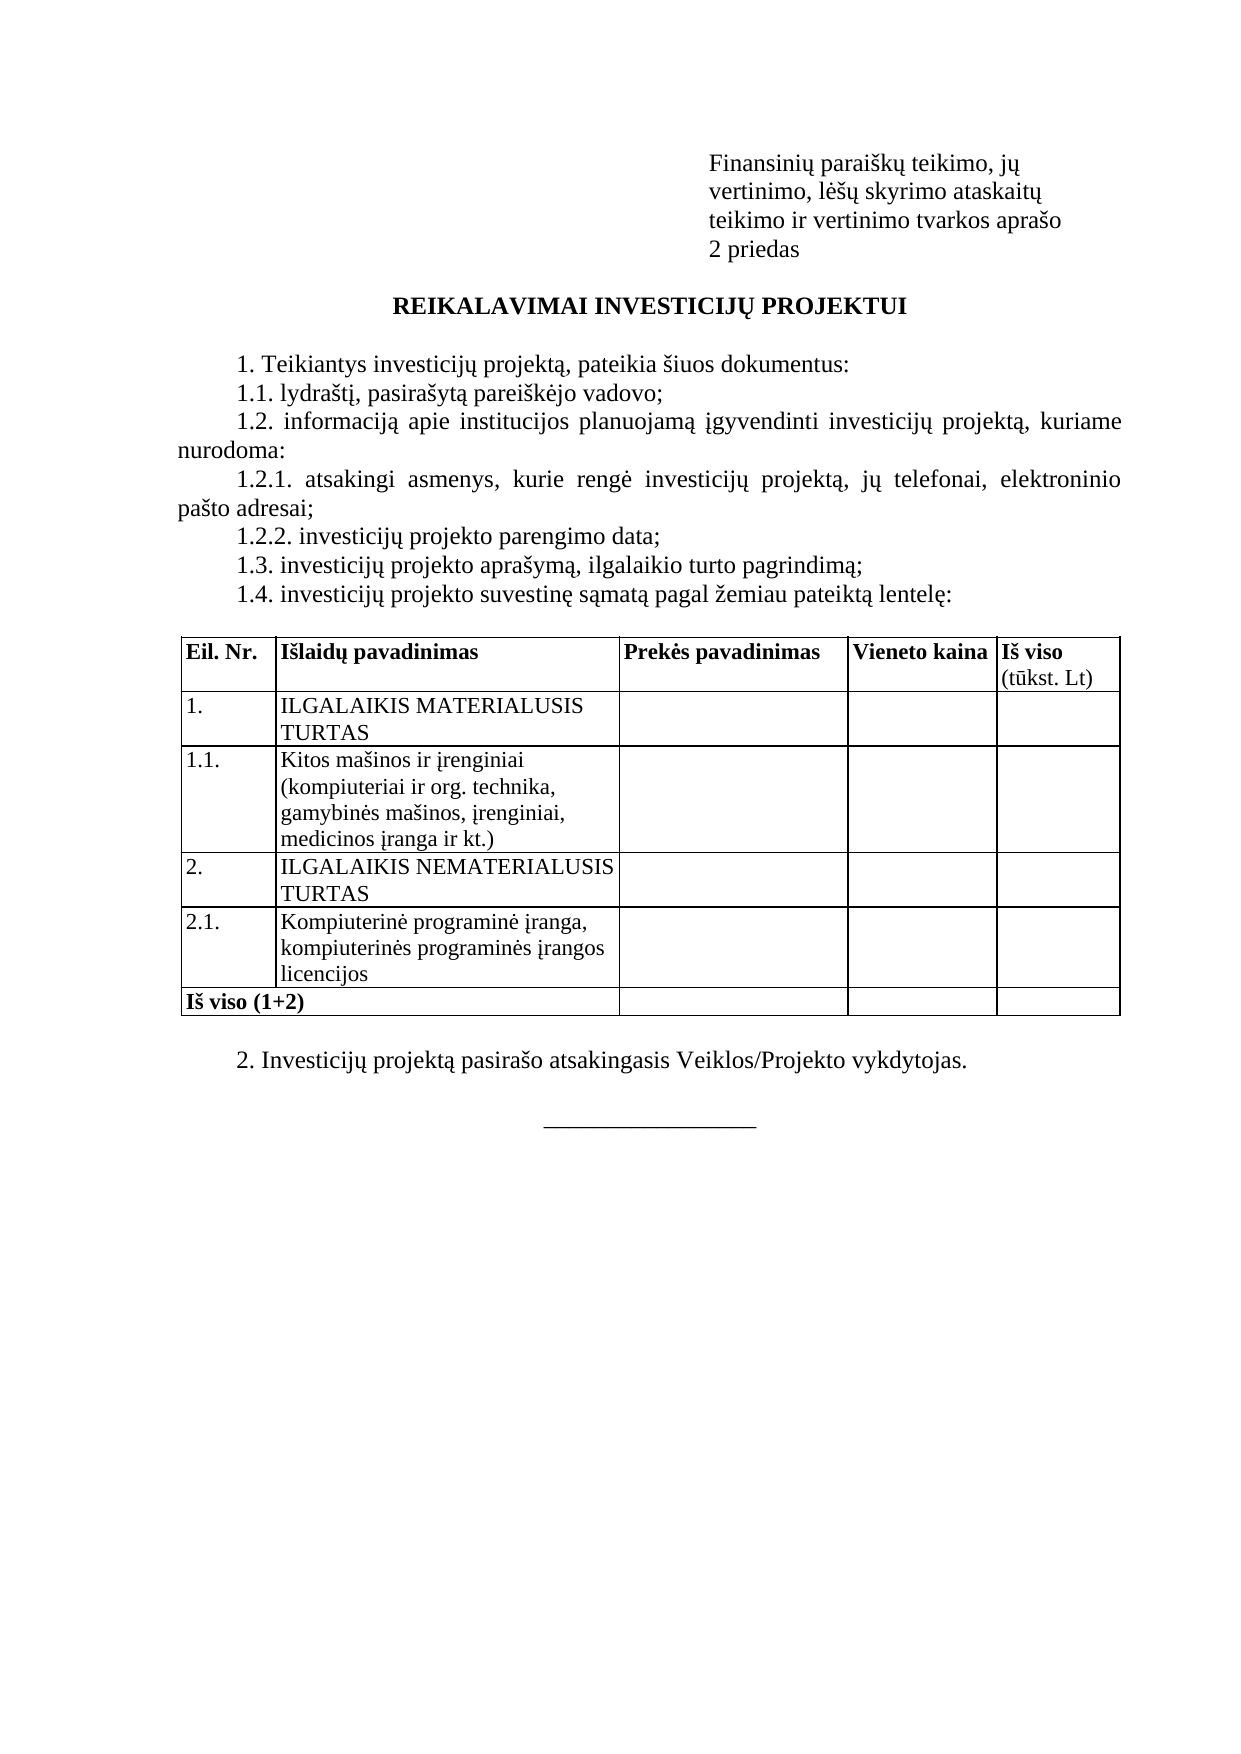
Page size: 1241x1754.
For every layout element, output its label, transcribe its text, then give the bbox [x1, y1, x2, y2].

table_header Eil. Nr. [182, 638, 275, 691]
table_cell [849, 853, 996, 906]
text 1. Teikiantys investicijų projektą, pateikia šiuos dokumentus: [177, 349, 1122, 378]
text _________________ [177, 1102, 1122, 1131]
table_cell [620, 692, 847, 745]
table_header Prekės pavadinimas [620, 638, 847, 691]
table_cell 2. [182, 853, 275, 906]
text 2. Investicijų projektą pasirašo atsakingasis Veiklos/Projekto vykdytojas. [177, 1045, 1122, 1074]
text 2 priedas [177, 234, 1122, 263]
text 1.1. lydraštį, pasirašytą pareiškėjo vadovo; [177, 378, 1122, 406]
text 1.2.1. atsakingi asmenys, kurie rengė investicijų projektą, jų telefonai, elektroninio pašto adresai; [177, 464, 1122, 521]
text teikimo ir vertinimo tvarkos aprašo [177, 205, 1122, 234]
text 1.2.2. investicijų projekto parengimo data; [177, 521, 1122, 550]
table_cell [620, 908, 847, 987]
table_cell [620, 747, 847, 852]
text 1.3. investicijų projekto aprašymą, ilgalaikio turto pagrindimą; [177, 550, 1122, 579]
table_cell [849, 692, 996, 745]
table_header Vieneto kaina [849, 638, 996, 691]
table_cell [998, 853, 1119, 906]
text 1.4. investicijų projekto suvestinę sąmatą pagal žemiau pateiktą lentelę: [177, 579, 1122, 608]
table_cell 1.1. [182, 747, 275, 852]
text 1.2. informaciją apie institucijos planuojamą įgyvendinti investicijų projektą, kuriame nurodoma: [177, 406, 1122, 464]
table_cell 2.1. [182, 908, 275, 987]
table_cell 1. [182, 692, 275, 745]
text Finansinių paraiškų teikimo, jų [177, 148, 1122, 176]
table_cell [998, 908, 1119, 987]
text vertinimo, lėšų skyrimo ataskaitų [177, 176, 1122, 205]
table_cell [849, 908, 996, 987]
table_cell [849, 747, 996, 852]
table_cell [998, 692, 1119, 745]
table_cell [620, 853, 847, 906]
text REIKALAVIMAI INVESTICIJŲ PROJEKTUI [177, 291, 1122, 320]
table_header Išlaidų pavadinimas [277, 638, 619, 691]
table_cell [998, 747, 1119, 852]
